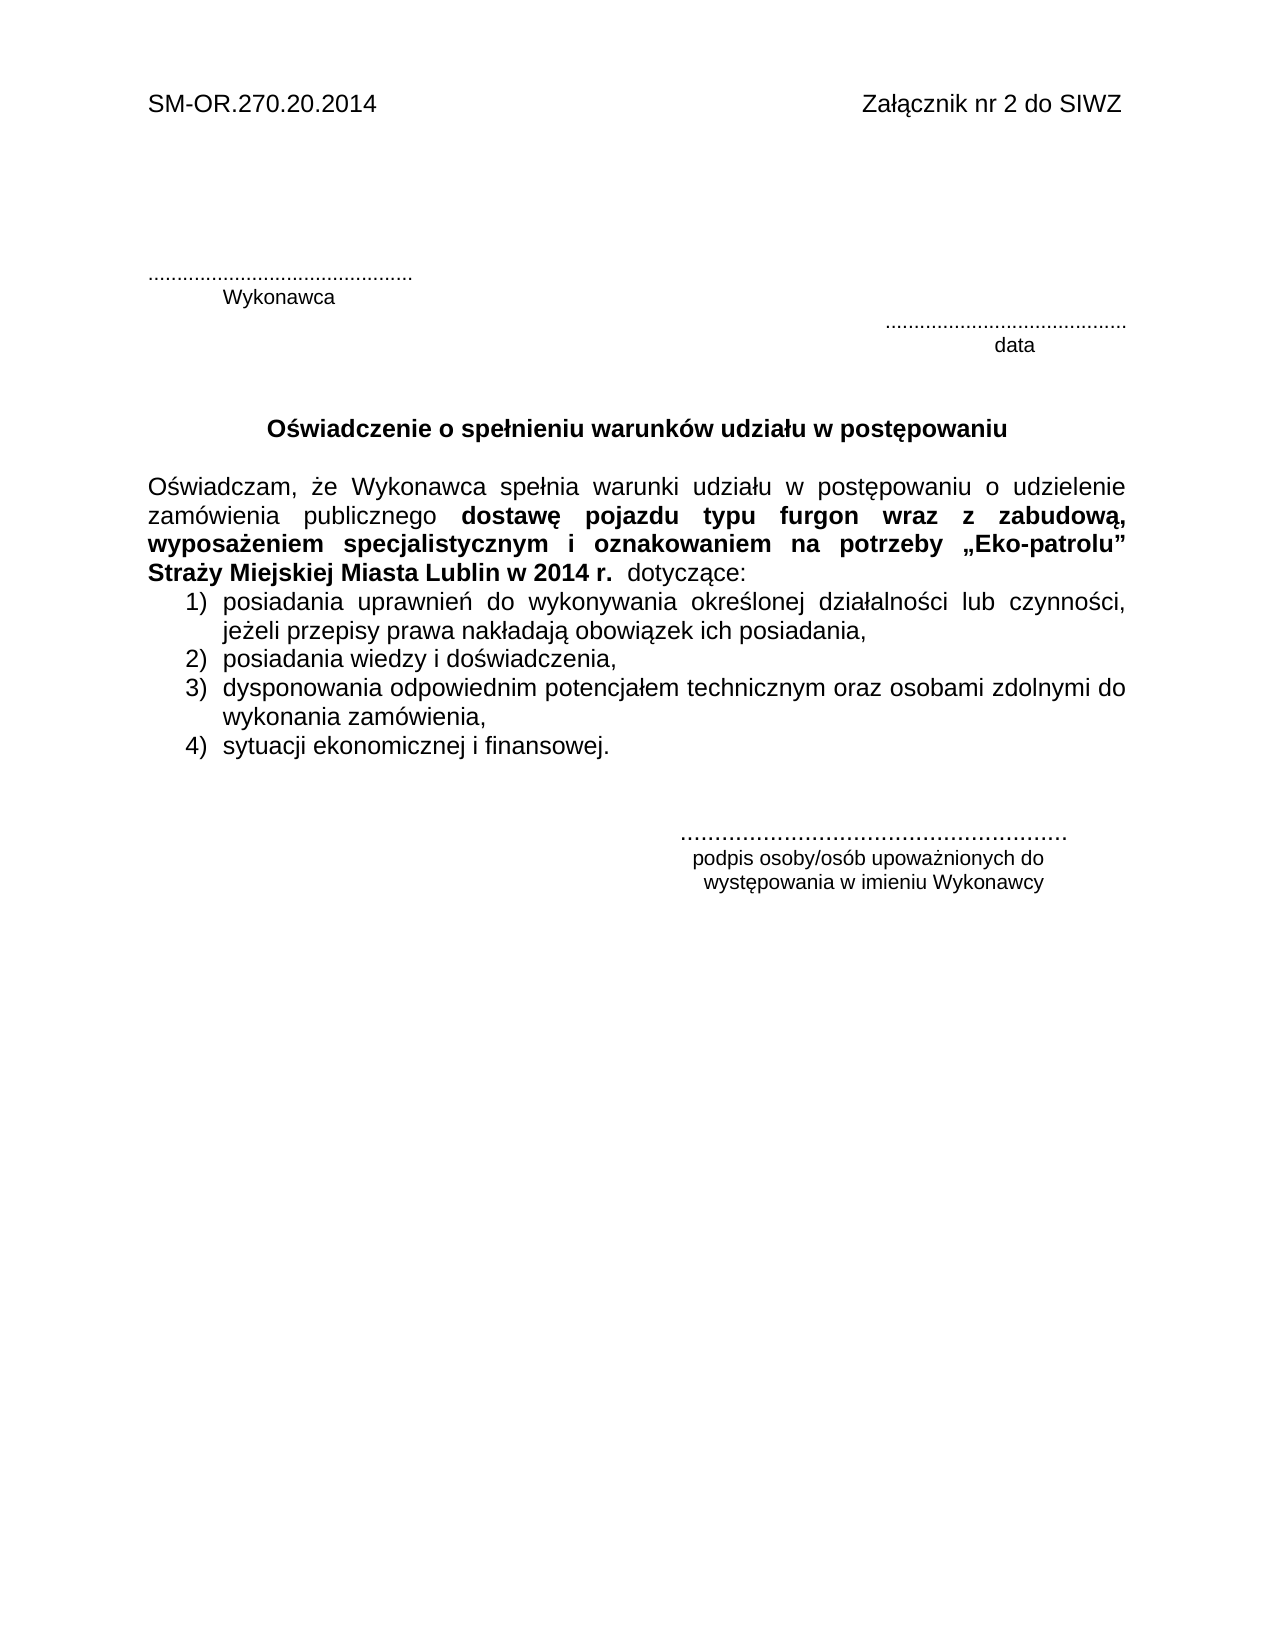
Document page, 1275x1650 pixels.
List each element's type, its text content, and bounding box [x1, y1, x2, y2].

text .............................................. [148, 261, 1127, 285]
text data [148, 333, 1127, 357]
text podpis osoby/osób upoważnionych do [620, 846, 1127, 870]
text ........................................................ [620, 817, 1127, 846]
list posiadania uprawnień do wykonywania określonej działalności lub czynności, jeżeli przepisy prawa nakładają obowiązek ich posiadania, [185, 587, 1127, 644]
list dysponowania odpowiednim potencjałem technicznym oraz osobami zdolnymi do wykonania zamówienia, [185, 673, 1127, 731]
text SM-OR.270.20.2014 Załącznik nr 2 do SIWZ [148, 89, 1127, 117]
text .......................................... [148, 309, 1127, 333]
text Oświadczenie o spełnieniu warunków udziału w postępowaniu [148, 414, 1127, 443]
list posiadania wiedzy i doświadczenia, [185, 644, 1127, 673]
list sytuacji ekonomicznej i finansowej. [185, 731, 1127, 759]
text Oświadczam, że Wykonawca spełnia warunki udziału w postępowaniu o udzielenie zamówienia publicznego dostawę pojazdu typu furgon wraz z zabudową, wyposażeniem specjalistycznym i oznakowaniem na potrzeby „Eko-patrolu” Straży Miejskiej Miasta Lublin w 2014 r. dotyczące: [148, 472, 1127, 587]
text występowania w imieniu Wykonawcy [620, 870, 1127, 894]
text Wykonawca [148, 285, 1127, 309]
